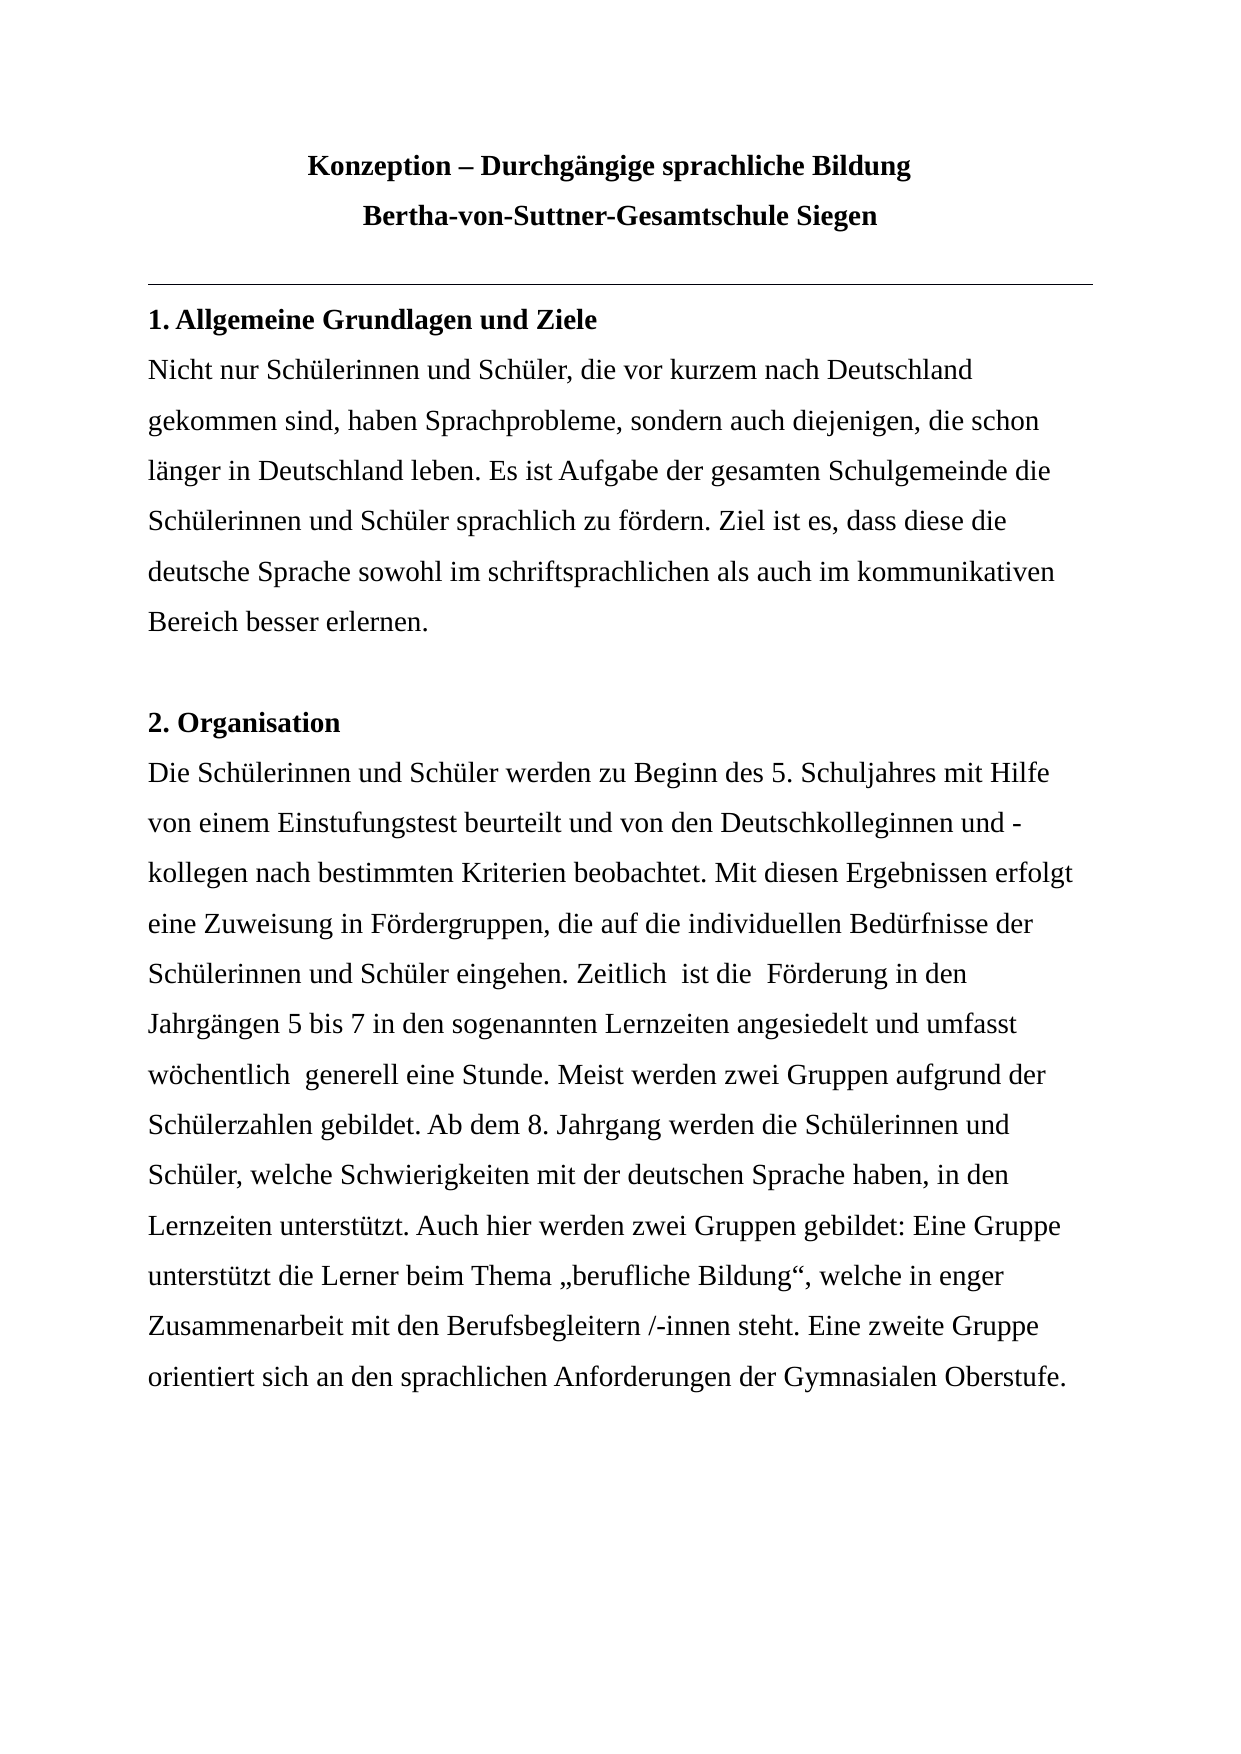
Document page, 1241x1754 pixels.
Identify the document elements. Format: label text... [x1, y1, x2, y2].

text 1. Allgemeine Grundlagen und Ziele [148, 302, 1093, 336]
text Bertha-von-Suttner-Gesamtschule Siegen [148, 198, 1093, 231]
text 2. Organisation [148, 705, 1093, 738]
text Die Schülerinnen und Schüler werden zu Beginn des 5. Schuljahres mit Hilfe von einem Einstufungstest beurteilt und von den Deutschkolleginnen und -kollegen nach bestimmten Kriterien beobachtet. Mit diesen Ergebnissen erfolgt eine Zuweisung in Fördergruppen, die auf die individuellen Bedürfnisse der Schülerinnen und Schüler eingehen. Zeitlich ist die Förderung in den Jahrgängen 5 bis 7 in den sogenannten Lernzeiten angesiedelt und umfasst wöchentlich generell eine Stunde. Meist werden zwei Gruppen aufgrund der Schülerzahlen gebildet. Ab dem 8. Jahrgang werden die Schülerinnen und Schüler, welche Schwierigkeiten mit der deutschen Sprache haben, in den Lernzeiten unterstützt. Auch hier werden zwei Gruppen gebildet: Eine Gruppe unterstützt die Lerner beim Thema „berufliche Bildung“, welche in enger Zusammenarbeit mit den Berufsbegleitern /-innen steht. Eine zweite Gruppe orientiert sich an den sprachlichen Anforderungen der Gymnasialen Oberstufe. [148, 755, 1093, 1392]
text Konzeption – Durchgängige sprachliche Bildung [148, 148, 1093, 181]
text Nicht nur Schülerinnen und Schüler, die vor kurzem nach Deutschland gekommen sind, haben Sprachprobleme, sondern auch diejenigen, die schon länger in Deutschland leben. Es ist Aufgabe der gesamten Schulgemeinde die Schülerinnen und Schüler sprachlich zu fördern. Ziel ist es, dass diese die deutsche Sprache sowohl im schriftsprachlichen als auch im kommunikativen Bereich besser erlernen. [148, 352, 1093, 638]
